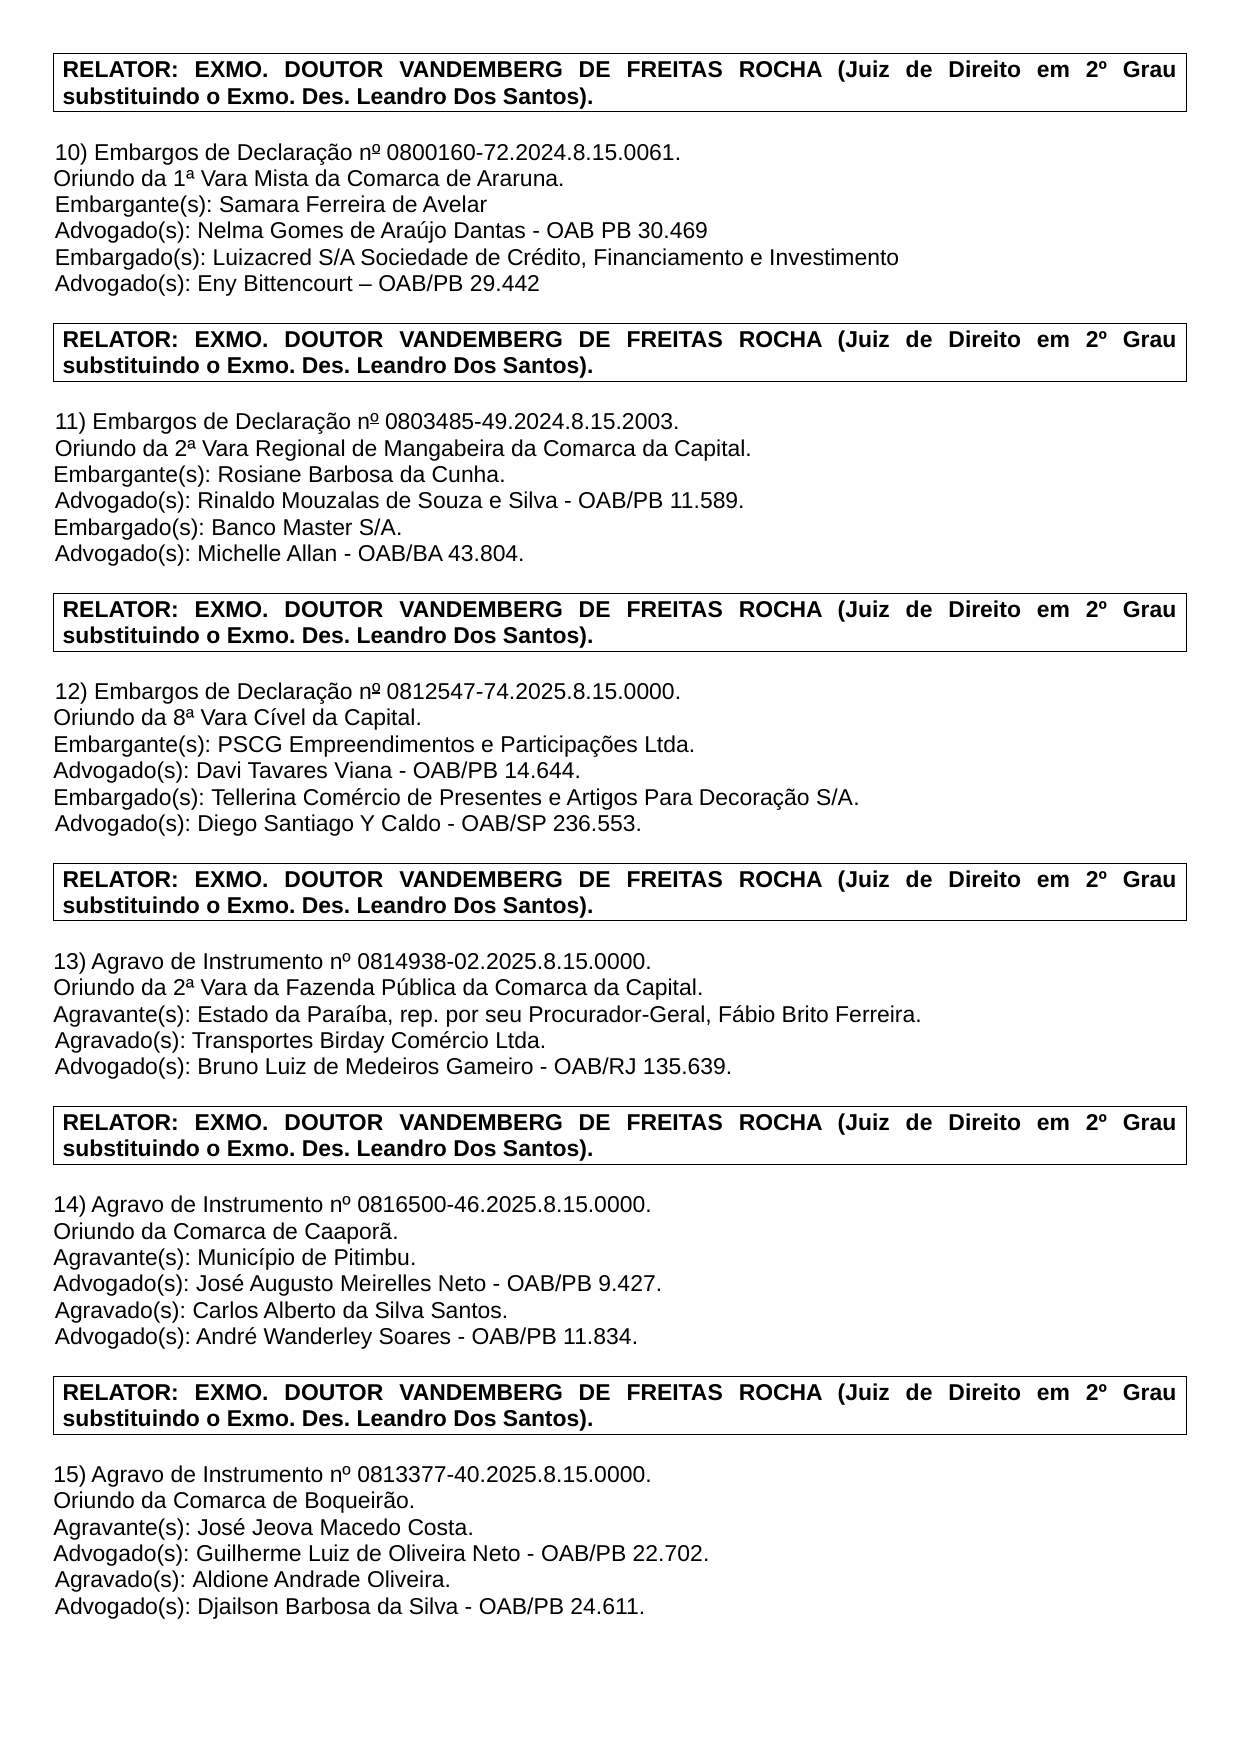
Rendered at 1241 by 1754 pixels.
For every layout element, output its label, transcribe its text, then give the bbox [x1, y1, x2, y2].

text Oriundo da Comarca de Boqueirão. [53, 1487, 1187, 1514]
text Embargado(s): Luizacred S/A Sociedade de Crédito, Financiamento e Investimento [54, 244, 1187, 270]
text Advogado(s): Eny Bittencourt – OAB/PB 29.442 [54, 270, 1187, 297]
text Agravado(s): Carlos Alberto da Silva Santos. [54, 1297, 1187, 1323]
text Agravante(s): José Jeova Macedo Costa. [53, 1514, 1187, 1540]
text Advogado(s): José Augusto Meirelles Neto - OAB/PB 9.427. [53, 1270, 1187, 1297]
text RELATOR: EXMO. DOUTOR VANDEMBERG DE FREITAS ROCHA (Juiz de Direito em 2º Grau substituindo o Exmo. Des. Leandro Dos Santos). [54, 324, 1186, 381]
text RELATOR: EXMO. DOUTOR VANDEMBERG DE FREITAS ROCHA (Juiz de Direito em 2º Grau substituindo o Exmo. Des. Leandro Dos Santos). [54, 1377, 1186, 1434]
text RELATOR: EXMO. DOUTOR VANDEMBERG DE FREITAS ROCHA (Juiz de Direito em 2º Grau substituindo o Exmo. Des. Leandro Dos Santos). [54, 594, 1186, 651]
text 12) Embargos de Declaração nº 0812547-74.2025.8.15.0000. [54, 678, 1187, 704]
text Advogado(s): Michelle Allan - OAB/BA 43.804. [54, 540, 1187, 566]
text RELATOR: EXMO. DOUTOR VANDEMBERG DE FREITAS ROCHA (Juiz de Direito em 2º Grau substituindo o Exmo. Des. Leandro Dos Santos). [54, 864, 1186, 920]
text Embargado(s): Tellerina Comércio de Presentes e Artigos Para Decoração S/A. [53, 783, 1187, 810]
text 14) Agravo de Instrumento nº 0816500-46.2025.8.15.0000. [53, 1191, 1187, 1218]
text Advogado(s): Bruno Luiz de Medeiros Gameiro - OAB/RJ 135.639. [54, 1053, 1187, 1079]
text Agravado(s): Transportes Birday Comércio Ltda. [54, 1027, 1187, 1053]
text Oriundo da 8ª Vara Cível da Capital. [53, 704, 1187, 731]
text Advogado(s): Rinaldo Mouzalas de Souza e Silva - OAB/PB 11.589. [54, 487, 1187, 514]
text Advogado(s): Davi Tavares Viana - OAB/PB 14.644. [53, 757, 1187, 783]
text 10) Embargos de Declaração nº 0800160-72.2024.8.15.0061. [54, 138, 1187, 165]
text Embargante(s): Rosiane Barbosa da Cunha. [53, 461, 1187, 487]
text 11) Embargos de Declaração nº 0803485-49.2024.8.15.2003. [54, 408, 1187, 434]
text Advogado(s): André Wanderley Soares - OAB/PB 11.834. [54, 1323, 1187, 1349]
text 13) Agravo de Instrumento nº 0814938-02.2025.8.15.0000. [53, 948, 1187, 974]
text Agravado(s): Aldione Andrade Oliveira. [54, 1566, 1187, 1593]
text Advogado(s): Djailson Barbosa da Silva - OAB/PB 24.611. [54, 1593, 1187, 1619]
text Embargante(s): Samara Ferreira de Avelar [54, 191, 1187, 217]
text Agravante(s): Estado da Paraíba, rep. por seu Procurador-Geral, Fábio Brito Ferreira. [53, 1001, 1187, 1027]
text Oriundo da 1ª Vara Mista da Comarca de Araruna. [53, 165, 1187, 191]
text RELATOR: EXMO. DOUTOR VANDEMBERG DE FREITAS ROCHA (Juiz de Direito em 2º Grau substituindo o Exmo. Des. Leandro Dos Santos). [54, 54, 1186, 111]
text Agravante(s): Município de Pitimbu. [53, 1244, 1187, 1270]
text RELATOR: EXMO. DOUTOR VANDEMBERG DE FREITAS ROCHA (Juiz de Direito em 2º Grau substituindo o Exmo. Des. Leandro Dos Santos). [54, 1107, 1186, 1164]
text Advogado(s): Guilherme Luiz de Oliveira Neto - OAB/PB 22.702. [53, 1540, 1187, 1566]
text Advogado(s): Nelma Gomes de Araújo Dantas - OAB PB 30.469 [54, 217, 1187, 244]
text Oriundo da Comarca de Caaporã. [53, 1218, 1187, 1244]
text Advogado(s): Diego Santiago Y Caldo - OAB/SP 236.553. [54, 810, 1187, 836]
text 15) Agravo de Instrumento nº 0813377-40.2025.8.15.0000. [53, 1461, 1187, 1487]
text Embargado(s): Banco Master S/A. [53, 514, 1187, 540]
text Oriundo da 2ª Vara Regional de Mangabeira da Comarca da Capital. [54, 434, 1187, 461]
text Oriundo da 2ª Vara da Fazenda Pública da Comarca da Capital. [53, 974, 1187, 1001]
text Embargante(s): PSCG Empreendimentos e Participações Ltda. [53, 731, 1187, 757]
